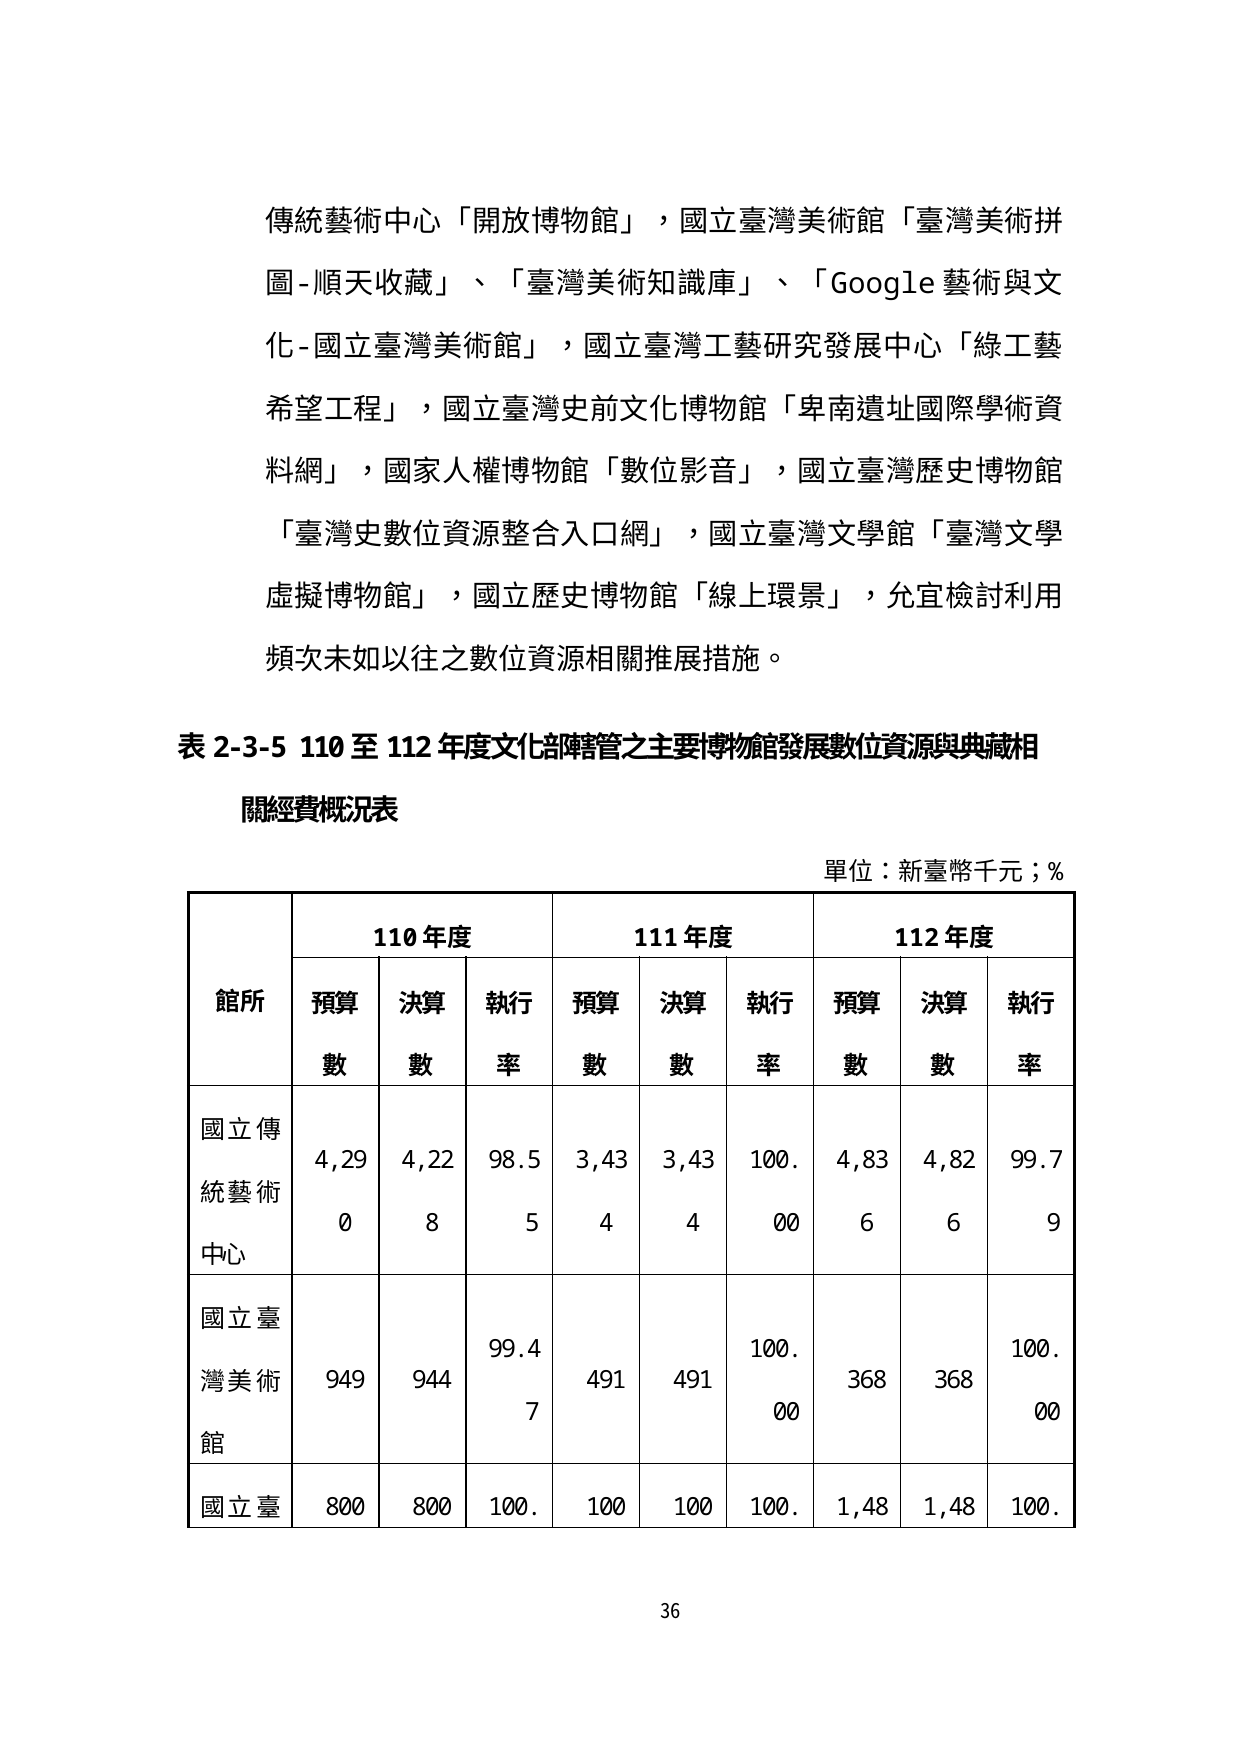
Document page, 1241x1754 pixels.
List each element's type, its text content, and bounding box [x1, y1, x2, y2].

table_cell 491 [640, 1275, 726, 1463]
table_cell 100. [467, 1464, 552, 1527]
table_cell 3,434 [640, 1086, 726, 1273]
table_cell 4,836 [814, 1086, 900, 1273]
table_cell 949 [293, 1275, 378, 1463]
table_cell 決算數 [380, 958, 465, 1084]
table_cell 100.00 [727, 1275, 813, 1463]
table_cell 99.79 [988, 1086, 1073, 1273]
table_cell 4,826 [901, 1086, 987, 1273]
table_cell 944 [380, 1275, 465, 1463]
table_cell 預算數 [814, 958, 900, 1084]
table_cell 800 [293, 1464, 378, 1527]
table_cell 3,434 [553, 1086, 639, 1273]
table_cell 決算數 [901, 958, 987, 1084]
table_cell 100.00 [727, 1086, 813, 1273]
table_cell 99.47 [467, 1275, 552, 1463]
table_header 112年度 [814, 894, 1073, 956]
table_cell 1,48 [814, 1464, 900, 1527]
table_cell 4,290 [293, 1086, 378, 1273]
table_cell 100. [727, 1464, 813, 1527]
text 傳統藝術中心「開放博物館」，國立臺灣美術館「臺灣美術拼圖-順天收藏」、「臺灣美術知識庫」、「Google藝術與文化-國立臺灣美術館」，國立臺灣工藝研究發展中心「綠工藝希望工程」，國立臺灣史前文化博物館「卑南遺址國際學術資料網」，國家人權博物館「數位影音」，國立臺灣歷史博物館「臺灣史數位資源整合入口網」，國立臺灣文學館「臺灣文學虛擬博物館」，國立歷史博物館「線上環景」，允宜檢討利用頻次未如以往之數位資源相關推展措施。 [265, 177, 1063, 677]
table_cell 決算數 [640, 958, 726, 1084]
table_cell 執行率 [727, 958, 813, 1084]
table_cell 預算數 [293, 958, 378, 1084]
table_cell 100. [988, 1464, 1073, 1527]
table_header 110年度 [293, 894, 552, 956]
table_cell 執行率 [988, 958, 1073, 1084]
table_header 館所 [190, 894, 291, 1084]
table_cell 1,48 [901, 1464, 987, 1527]
table_cell 國立傳統藝術中心 [190, 1086, 291, 1273]
table_cell 800 [380, 1464, 465, 1527]
table_cell 100 [553, 1464, 639, 1527]
text 表2-3-5 110至112年度文化部轄管之主要博物館發展數位資源與典藏相關經費概況表 [177, 703, 1063, 828]
table_cell 100.00 [988, 1275, 1073, 1463]
table_cell 4,228 [380, 1086, 465, 1273]
table_cell 預算數 [553, 958, 639, 1084]
table_cell 執行率 [467, 958, 552, 1084]
table_cell 100 [640, 1464, 726, 1527]
table_header 111年度 [553, 894, 813, 956]
table_cell 368 [814, 1275, 900, 1463]
table_cell 368 [901, 1275, 987, 1463]
table_cell 491 [553, 1275, 639, 1463]
text 單位：新臺幣千元；% [177, 828, 1063, 891]
table_cell 98.55 [467, 1086, 552, 1273]
table_cell 國立臺灣美術館 [190, 1275, 291, 1463]
table_cell 國立臺 [190, 1464, 291, 1527]
